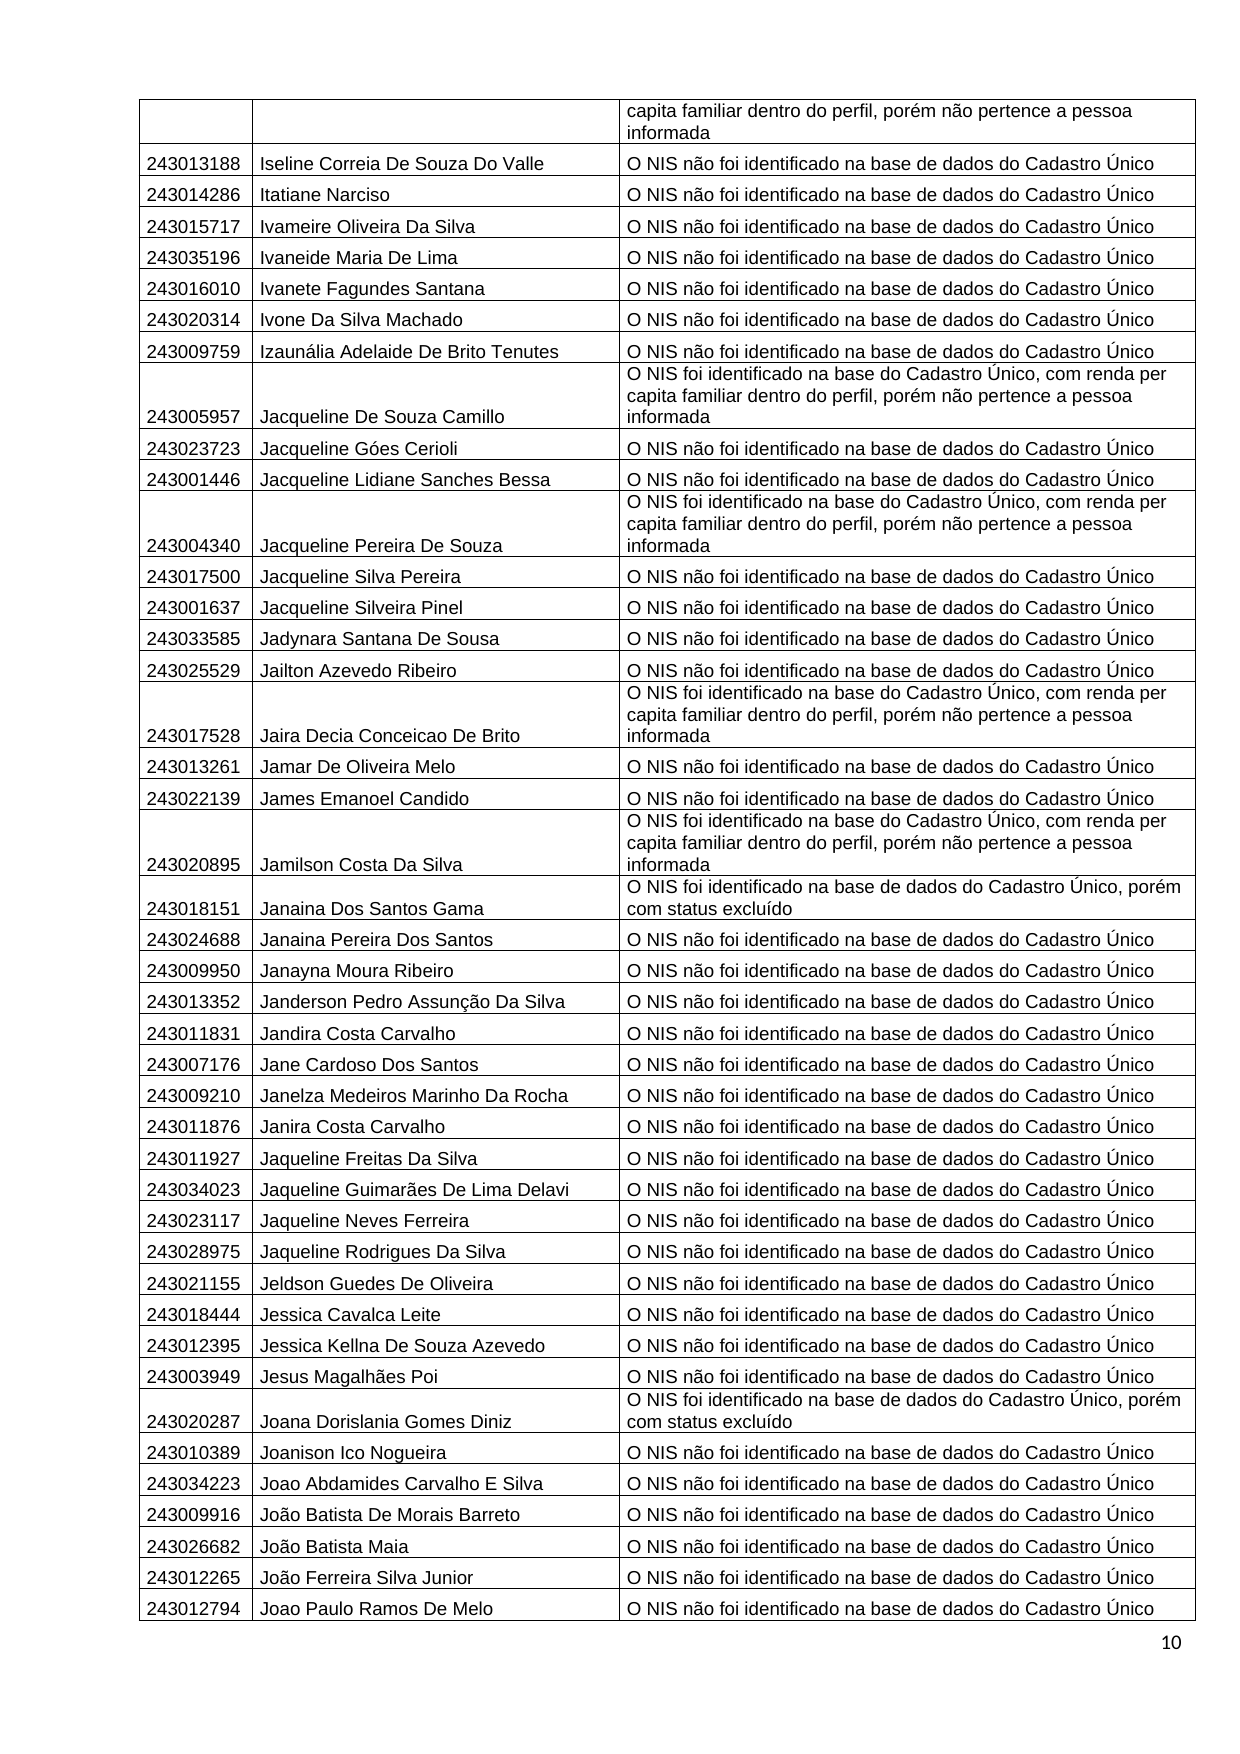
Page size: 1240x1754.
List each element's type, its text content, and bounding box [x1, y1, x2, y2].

table_cell O NIS não foi identificado na base de dados do Cadastro Único [620, 1108, 1195, 1138]
table_cell O NIS não foi identificado na base de dados do Cadastro Único [620, 207, 1195, 237]
table_cell João Ferreira Silva Junior [253, 1558, 619, 1588]
table_cell Joana Dorislania Gomes Diniz [253, 1389, 619, 1432]
table_cell 243009759 [140, 332, 252, 362]
table_cell 243009916 [140, 1496, 252, 1526]
table_cell O NIS não foi identificado na base de dados do Cadastro Único [620, 1358, 1195, 1388]
table_cell O NIS não foi identificado na base de dados do Cadastro Único [620, 1264, 1195, 1294]
table_cell 243001446 [140, 460, 252, 490]
table_cell Ivone Da Silva Machado [253, 301, 619, 331]
table_cell 243009950 [140, 951, 252, 982]
table_cell O NIS não foi identificado na base de dados do Cadastro Único [620, 1045, 1195, 1075]
table_cell 243018151 [140, 876, 252, 919]
table_cell Joao Paulo Ramos De Melo [253, 1589, 619, 1619]
table_cell Jacqueline De Souza Camillo [253, 363, 619, 428]
table_cell O NIS não foi identificado na base de dados do Cadastro Único [620, 1496, 1195, 1526]
table_cell capita familiar dentro do perfil, porém não pertence a pessoa informada [620, 100, 1195, 143]
table_cell Joanison Ico Nogueira [253, 1433, 619, 1463]
table_cell 243012395 [140, 1326, 252, 1357]
table_cell O NIS não foi identificado na base de dados do Cadastro Único [620, 1527, 1195, 1557]
table_cell 243010389 [140, 1433, 252, 1463]
table_cell 243016010 [140, 269, 252, 299]
table_cell Izaunália Adelaide De Brito Tenutes [253, 332, 619, 362]
table_cell O NIS não foi identificado na base de dados do Cadastro Único [620, 1014, 1195, 1044]
table_cell Jadynara Santana De Sousa [253, 620, 619, 650]
table_cell 243013261 [140, 748, 252, 778]
table_cell 243022139 [140, 779, 252, 809]
table_cell O NIS não foi identificado na base de dados do Cadastro Único [620, 1558, 1195, 1588]
table_cell Jacqueline Silveira Pinel [253, 588, 619, 618]
table_cell O NIS não foi identificado na base de dados do Cadastro Único [620, 429, 1195, 459]
table_cell Jacqueline Lidiane Sanches Bessa [253, 460, 619, 490]
table_cell Itatiane Narciso [253, 176, 619, 206]
table_cell Janelza Medeiros Marinho Da Rocha [253, 1076, 619, 1107]
table_cell Ivaneide Maria De Lima [253, 238, 619, 268]
table_cell 243023117 [140, 1201, 252, 1232]
table_cell O NIS foi identificado na base de dados do Cadastro Único, porém com status excluído [620, 876, 1195, 919]
table_cell O NIS não foi identificado na base de dados do Cadastro Único [620, 951, 1195, 982]
table_cell 243001637 [140, 588, 252, 618]
table_cell O NIS não foi identificado na base de dados do Cadastro Único [620, 588, 1195, 618]
table_cell 243033585 [140, 620, 252, 650]
table_cell 243020895 [140, 810, 252, 875]
table_cell Janaina Dos Santos Gama [253, 876, 619, 919]
table_cell Jaqueline Freitas Da Silva [253, 1139, 619, 1169]
table_cell Jandira Costa Carvalho [253, 1014, 619, 1044]
table_cell O NIS não foi identificado na base de dados do Cadastro Único [620, 238, 1195, 268]
table_cell O NIS foi identificado na base do Cadastro Único, com renda per capita familiar dentro do perfil, porém não pertence a pessoa informada [620, 810, 1195, 875]
table_cell O NIS não foi identificado na base de dados do Cadastro Único [620, 269, 1195, 299]
table_cell Jaqueline Rodrigues Da Silva [253, 1233, 619, 1263]
table_cell O NIS não foi identificado na base de dados do Cadastro Único [620, 557, 1195, 587]
table_cell 243011927 [140, 1139, 252, 1169]
table_cell Janayna Moura Ribeiro [253, 951, 619, 982]
table_cell Ivanete Fagundes Santana [253, 269, 619, 299]
table_cell 243026682 [140, 1527, 252, 1557]
table_cell 243013352 [140, 983, 252, 1013]
table_cell O NIS não foi identificado na base de dados do Cadastro Único [620, 1076, 1195, 1107]
table_cell 243020314 [140, 301, 252, 331]
table_cell 243012265 [140, 1558, 252, 1588]
table_cell O NIS não foi identificado na base de dados do Cadastro Único [620, 332, 1195, 362]
table_cell [253, 100, 619, 143]
table_cell Janderson Pedro Assunção Da Silva [253, 983, 619, 1013]
table_cell Jamilson Costa Da Silva [253, 810, 619, 875]
table_cell 243003949 [140, 1358, 252, 1388]
table_cell 243009210 [140, 1076, 252, 1107]
table_cell 243035196 [140, 238, 252, 268]
table_cell O NIS não foi identificado na base de dados do Cadastro Único [620, 1433, 1195, 1463]
table_cell 243013188 [140, 144, 252, 174]
table_cell Jamar De Oliveira Melo [253, 748, 619, 778]
table_cell O NIS não foi identificado na base de dados do Cadastro Único [620, 1233, 1195, 1263]
table_cell Jaira Decia Conceicao De Brito [253, 682, 619, 747]
table_cell Jeldson Guedes De Oliveira [253, 1264, 619, 1294]
table_cell 243011876 [140, 1108, 252, 1138]
table_cell O NIS não foi identificado na base de dados do Cadastro Único [620, 1464, 1195, 1494]
table_cell Jesus Magalhães Poi [253, 1358, 619, 1388]
table_cell O NIS não foi identificado na base de dados do Cadastro Único [620, 651, 1195, 681]
table_cell O NIS não foi identificado na base de dados do Cadastro Único [620, 983, 1195, 1013]
table_cell O NIS foi identificado na base do Cadastro Único, com renda per capita familiar dentro do perfil, porém não pertence a pessoa informada [620, 491, 1195, 556]
table_cell Jailton Azevedo Ribeiro [253, 651, 619, 681]
table_cell O NIS não foi identificado na base de dados do Cadastro Único [620, 1201, 1195, 1232]
table_cell O NIS foi identificado na base do Cadastro Único, com renda per capita familiar dentro do perfil, porém não pertence a pessoa informada [620, 363, 1195, 428]
table_cell O NIS não foi identificado na base de dados do Cadastro Único [620, 1170, 1195, 1200]
table_cell O NIS não foi identificado na base de dados do Cadastro Único [620, 1589, 1195, 1619]
table_cell Jacqueline Pereira De Souza [253, 491, 619, 556]
table_cell 243018444 [140, 1295, 252, 1325]
table_cell 243034023 [140, 1170, 252, 1200]
table_cell 243015717 [140, 207, 252, 237]
table_cell 243005957 [140, 363, 252, 428]
table_cell João Batista De Morais Barreto [253, 1496, 619, 1526]
table_cell Jaqueline Neves Ferreira [253, 1201, 619, 1232]
table_cell O NIS não foi identificado na base de dados do Cadastro Único [620, 144, 1195, 174]
table_cell 243025529 [140, 651, 252, 681]
table_cell O NIS não foi identificado na base de dados do Cadastro Único [620, 779, 1195, 809]
table_cell O NIS foi identificado na base de dados do Cadastro Único, porém com status excluído [620, 1389, 1195, 1432]
table_cell Janira Costa Carvalho [253, 1108, 619, 1138]
table_cell Jessica Cavalca Leite [253, 1295, 619, 1325]
table_cell O NIS não foi identificado na base de dados do Cadastro Único [620, 1326, 1195, 1357]
table_cell 243021155 [140, 1264, 252, 1294]
table_cell O NIS foi identificado na base do Cadastro Único, com renda per capita familiar dentro do perfil, porém não pertence a pessoa informada [620, 682, 1195, 747]
table_cell O NIS não foi identificado na base de dados do Cadastro Único [620, 301, 1195, 331]
table_cell 243028975 [140, 1233, 252, 1263]
table_cell 243017528 [140, 682, 252, 747]
table_cell Jessica Kellna De Souza Azevedo [253, 1326, 619, 1357]
table_cell O NIS não foi identificado na base de dados do Cadastro Único [620, 1139, 1195, 1169]
table_cell Jane Cardoso Dos Santos [253, 1045, 619, 1075]
table_cell 243007176 [140, 1045, 252, 1075]
table_cell James Emanoel Candido [253, 779, 619, 809]
table_cell Jacqueline Góes Cerioli [253, 429, 619, 459]
table_cell 243011831 [140, 1014, 252, 1044]
table_cell [140, 100, 252, 143]
table_cell O NIS não foi identificado na base de dados do Cadastro Único [620, 1295, 1195, 1325]
table_cell 243004340 [140, 491, 252, 556]
table_cell 243023723 [140, 429, 252, 459]
table_cell João Batista Maia [253, 1527, 619, 1557]
table_cell O NIS não foi identificado na base de dados do Cadastro Único [620, 920, 1195, 950]
table_cell Jaqueline Guimarães De Lima Delavi [253, 1170, 619, 1200]
table_cell 243034223 [140, 1464, 252, 1494]
table_cell Ivameire Oliveira Da Silva [253, 207, 619, 237]
table_cell 243020287 [140, 1389, 252, 1432]
table_cell 243012794 [140, 1589, 252, 1619]
table_cell O NIS não foi identificado na base de dados do Cadastro Único [620, 176, 1195, 206]
table_cell 243014286 [140, 176, 252, 206]
table_cell O NIS não foi identificado na base de dados do Cadastro Único [620, 748, 1195, 778]
table_cell Iseline Correia De Souza Do Valle [253, 144, 619, 174]
table_cell 243017500 [140, 557, 252, 587]
table_cell 243024688 [140, 920, 252, 950]
table_cell Janaina Pereira Dos Santos [253, 920, 619, 950]
table_cell O NIS não foi identificado na base de dados do Cadastro Único [620, 620, 1195, 650]
table_cell Jacqueline Silva Pereira [253, 557, 619, 587]
table_cell O NIS não foi identificado na base de dados do Cadastro Único [620, 460, 1195, 490]
table_cell Joao Abdamides Carvalho E Silva [253, 1464, 619, 1494]
